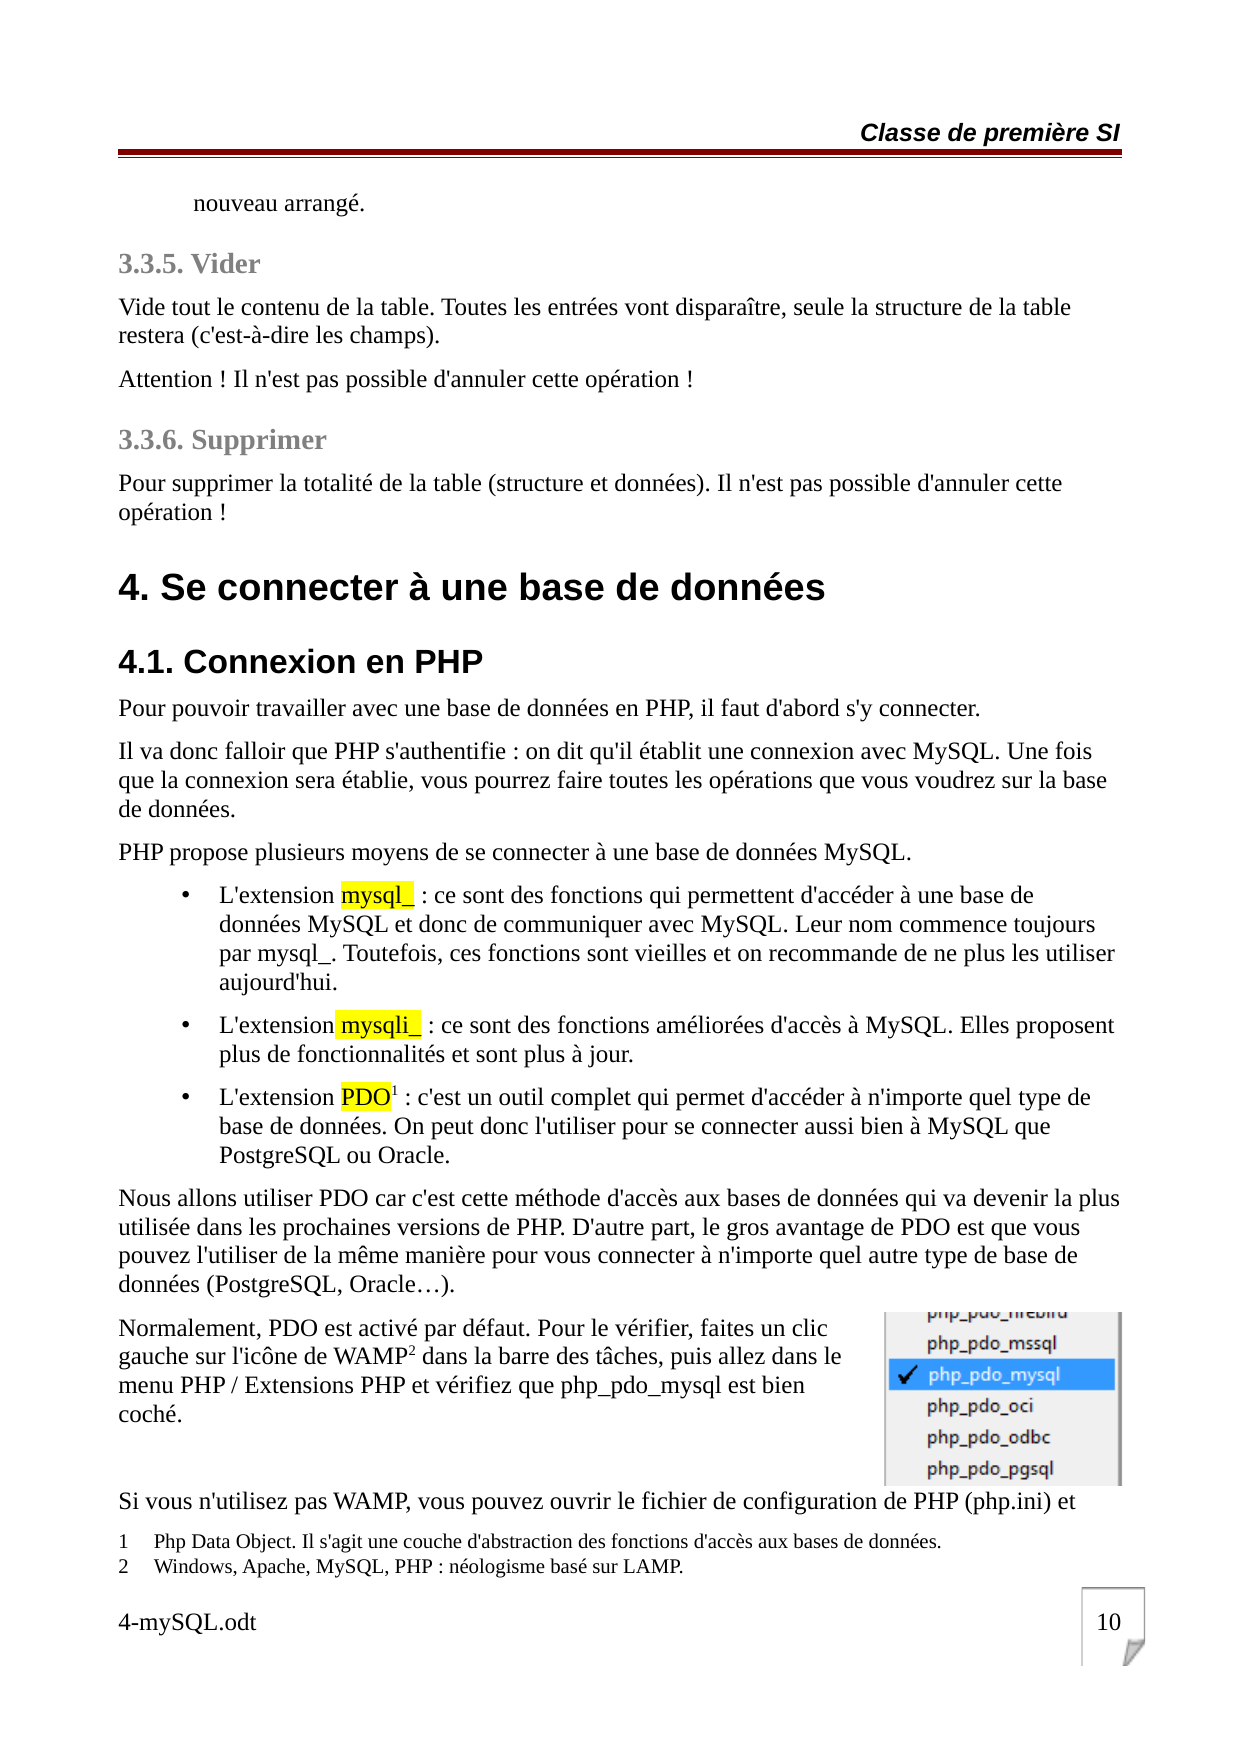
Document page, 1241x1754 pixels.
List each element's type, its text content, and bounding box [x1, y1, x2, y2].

table_header [868, 1313, 883, 1486]
list nouveau arrangé. [156, 188, 1122, 217]
text Attention ! Il n'est pas possible d'annuler cette opération ! [118, 364, 1122, 393]
subtitle 4.1. Connexion en PHP [118, 642, 1122, 681]
subtitle 3.3.6. Supprimer [118, 422, 1122, 455]
text Si vous n'utilisez pas WAMP, vous pouvez ouvrir le fichier de configuration de PHP (php.ini) et [118, 1486, 1122, 1515]
text Pour pouvoir travailler avec une base de données en PHP, il faut d'abord s'y connecter. [118, 693, 1122, 722]
text PHP propose plusieurs moyens de se connecter à une base de données MySQL. [118, 837, 1122, 866]
text Nous allons utiliser PDO car c'est cette méthode d'accès aux bases de données qui va devenir la plus utilisée dans les prochaines versions de PHP. D'autre part, le gros avantage de PDO est que vous pouvez l'utiliser de la même manière pour vous connecter à n'importe quel autre type de base de données (PostgreSQL, Oracle…). [118, 1183, 1122, 1298]
list L'extension PDO : c'est un outil complet qui permet d'accéder à n'importe quel type de base de données. On peut donc l'utiliser pour se connecter aussi bien à MySQL que PostgreSQL ou Oracle. [181, 1082, 1122, 1168]
subtitle 4. Se connecter à une base de données [118, 565, 1122, 608]
list Php Data Object. Il s'agit une couche d'abstraction des fonctions d'accès aux bases de données. [118, 1529, 1122, 1553]
text Vide tout le contenu de la table. Toutes les entrées vont disparaître, seule la structure de la table restera (c'est-à-dire les champs). [118, 292, 1122, 349]
subtitle 3.3.5. Vider [118, 246, 1122, 279]
text Pour supprimer la totalité de la table (structure et données). Il n'est pas possible d'annuler cette opération ! [118, 468, 1122, 525]
text Il va donc falloir que PHP s'authentifie : on dit qu'il établit une connexion avec MySQL. Une fois que la connexion sera établie, vous pourrez faire toutes les opérations que vous voudrez sur la base de données. [118, 736, 1122, 823]
table_header Normalement, PDO est activé par défaut. Pour le vérifier, faites un clic gauche sur l'icône de WAMP dans la barre des tâches, puis allez dans le menu PHP / Extensions PHP et vérifiez que php_pdo_mysql est bien coché. [118, 1313, 868, 1486]
picture [883, 1312, 1123, 1486]
list L'extension mysqli_ : ce sont des fonctions améliorées d'accès à MySQL. Elles proposent plus de fonctionnalités et sont plus à jour. [181, 1010, 1122, 1068]
list L'extension mysql_ : ce sont des fonctions qui permettent d'accéder à une base de données MySQL et donc de communiquer avec MySQL. Leur nom commence toujours par mysql_. Toutefois, ces fonctions sont vieilles et on recommande de ne plus les utiliser aujourd'hui. [181, 881, 1122, 996]
